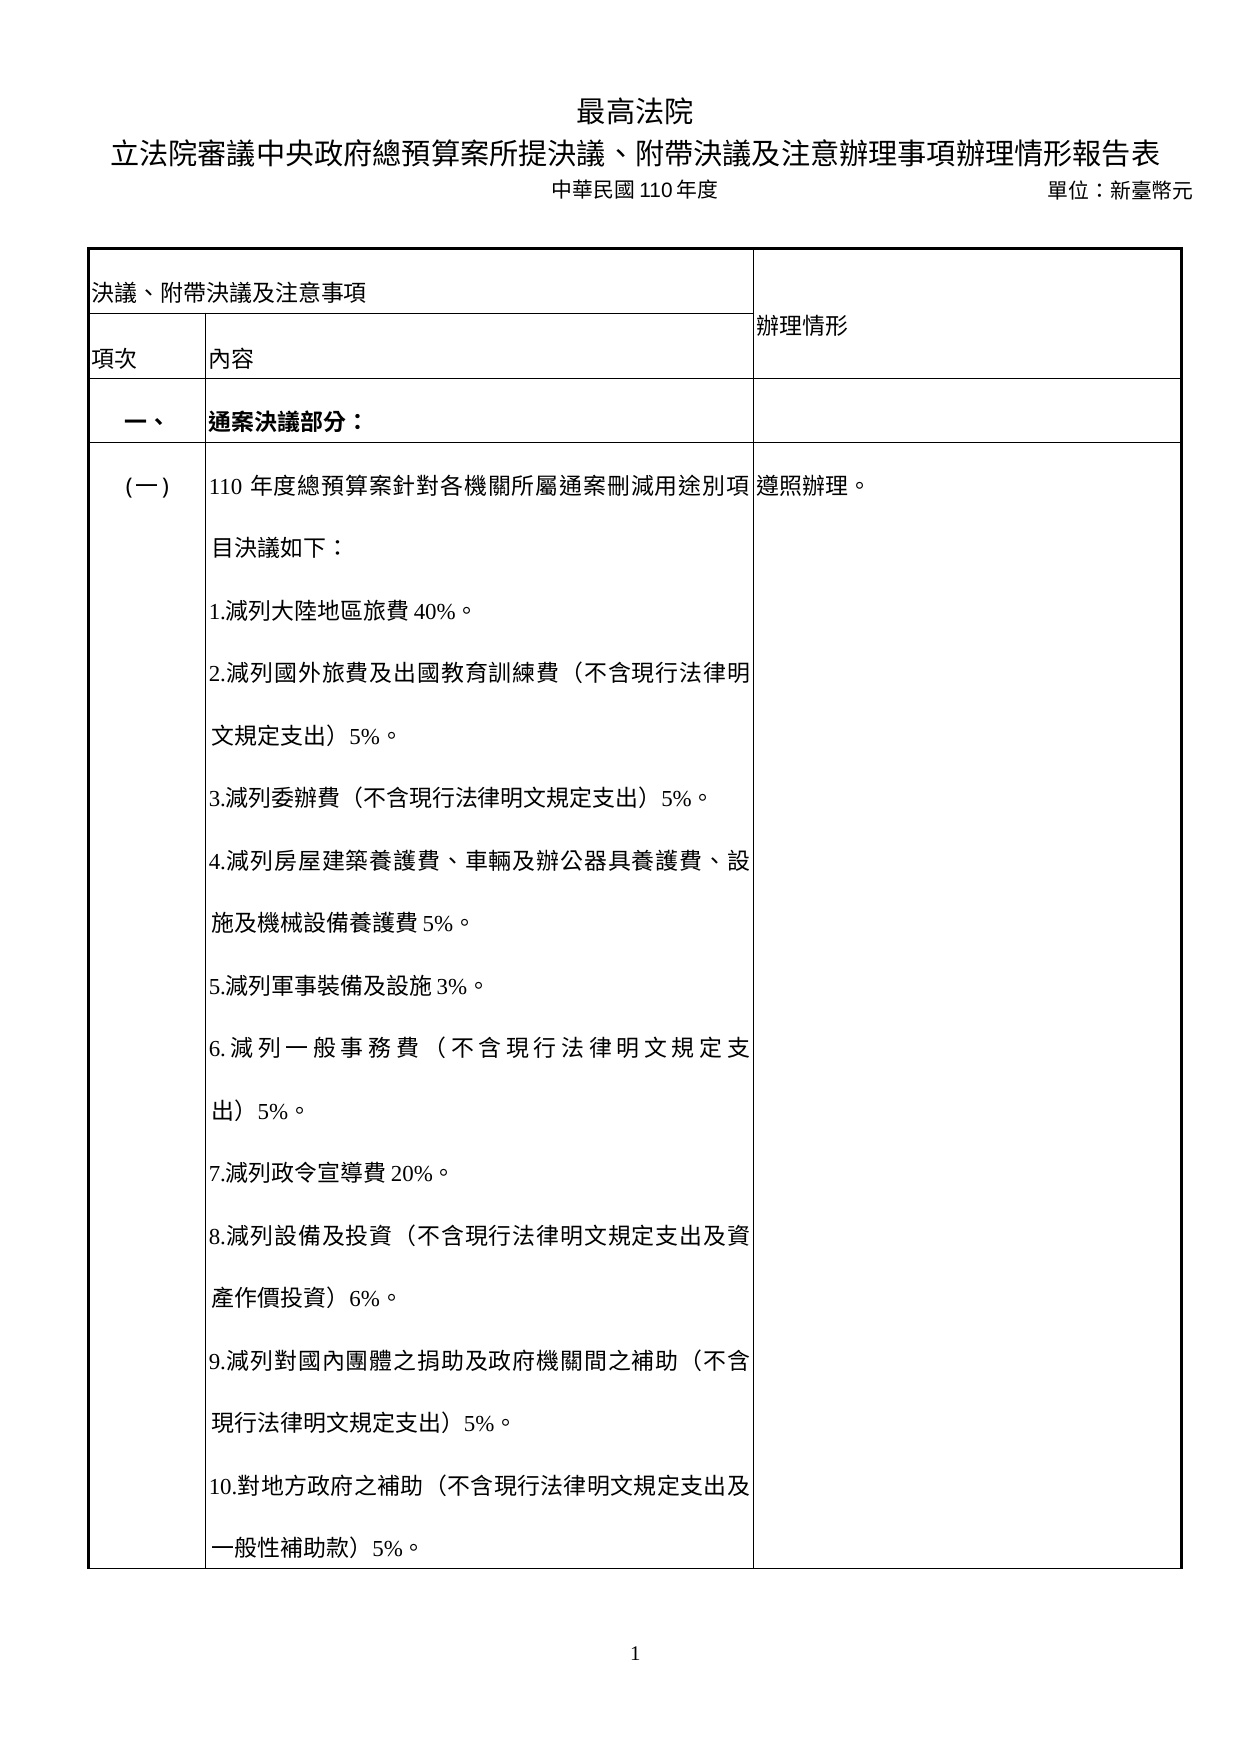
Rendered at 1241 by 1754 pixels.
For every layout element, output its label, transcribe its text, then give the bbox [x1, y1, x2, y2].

table_cell 通案決議部分： [206, 379, 753, 442]
table_header 決議、附帶決議及注意事項 [90, 250, 753, 312]
table_cell 內容 [206, 314, 753, 378]
table_cell 一、 [90, 379, 205, 442]
table_header 辦理情形 [754, 250, 1180, 378]
table_cell [754, 379, 1180, 442]
table_cell 項次 [90, 314, 205, 378]
table_cell 110 年度總預算案針對各機關所屬通案刪減用途別項目決議如下： 1.減列大陸地區旅費40%。 2.減列國外旅費及出國教育訓練費（不含現行法律明文規定支出）5%。 3.減列委辦費（不含現行法律明文規定支出）5%。 4.減列房屋建築養護費、車輛及辦公器具養護費、設施及機械設備養護費5%。 5.減列軍事裝備及設施3%。 6.減列一般事務費（不含現行法律明文規定支出）5%。 7.減列政令宣導費20%。 8.減列設備及投資（不含現行法律明文規定支出及資產作價投資）6%。 9.減列對國內團體之捐助及政府機關間之補助（不含現行法律明文規定支出）5%。 10.對地方政府之補助（不含現行法律明文規定支出及一般性補助款）5%。 [206, 443, 753, 1568]
table_cell 遵照辦理。 [754, 443, 1180, 1568]
table_cell (一) [90, 443, 205, 1568]
